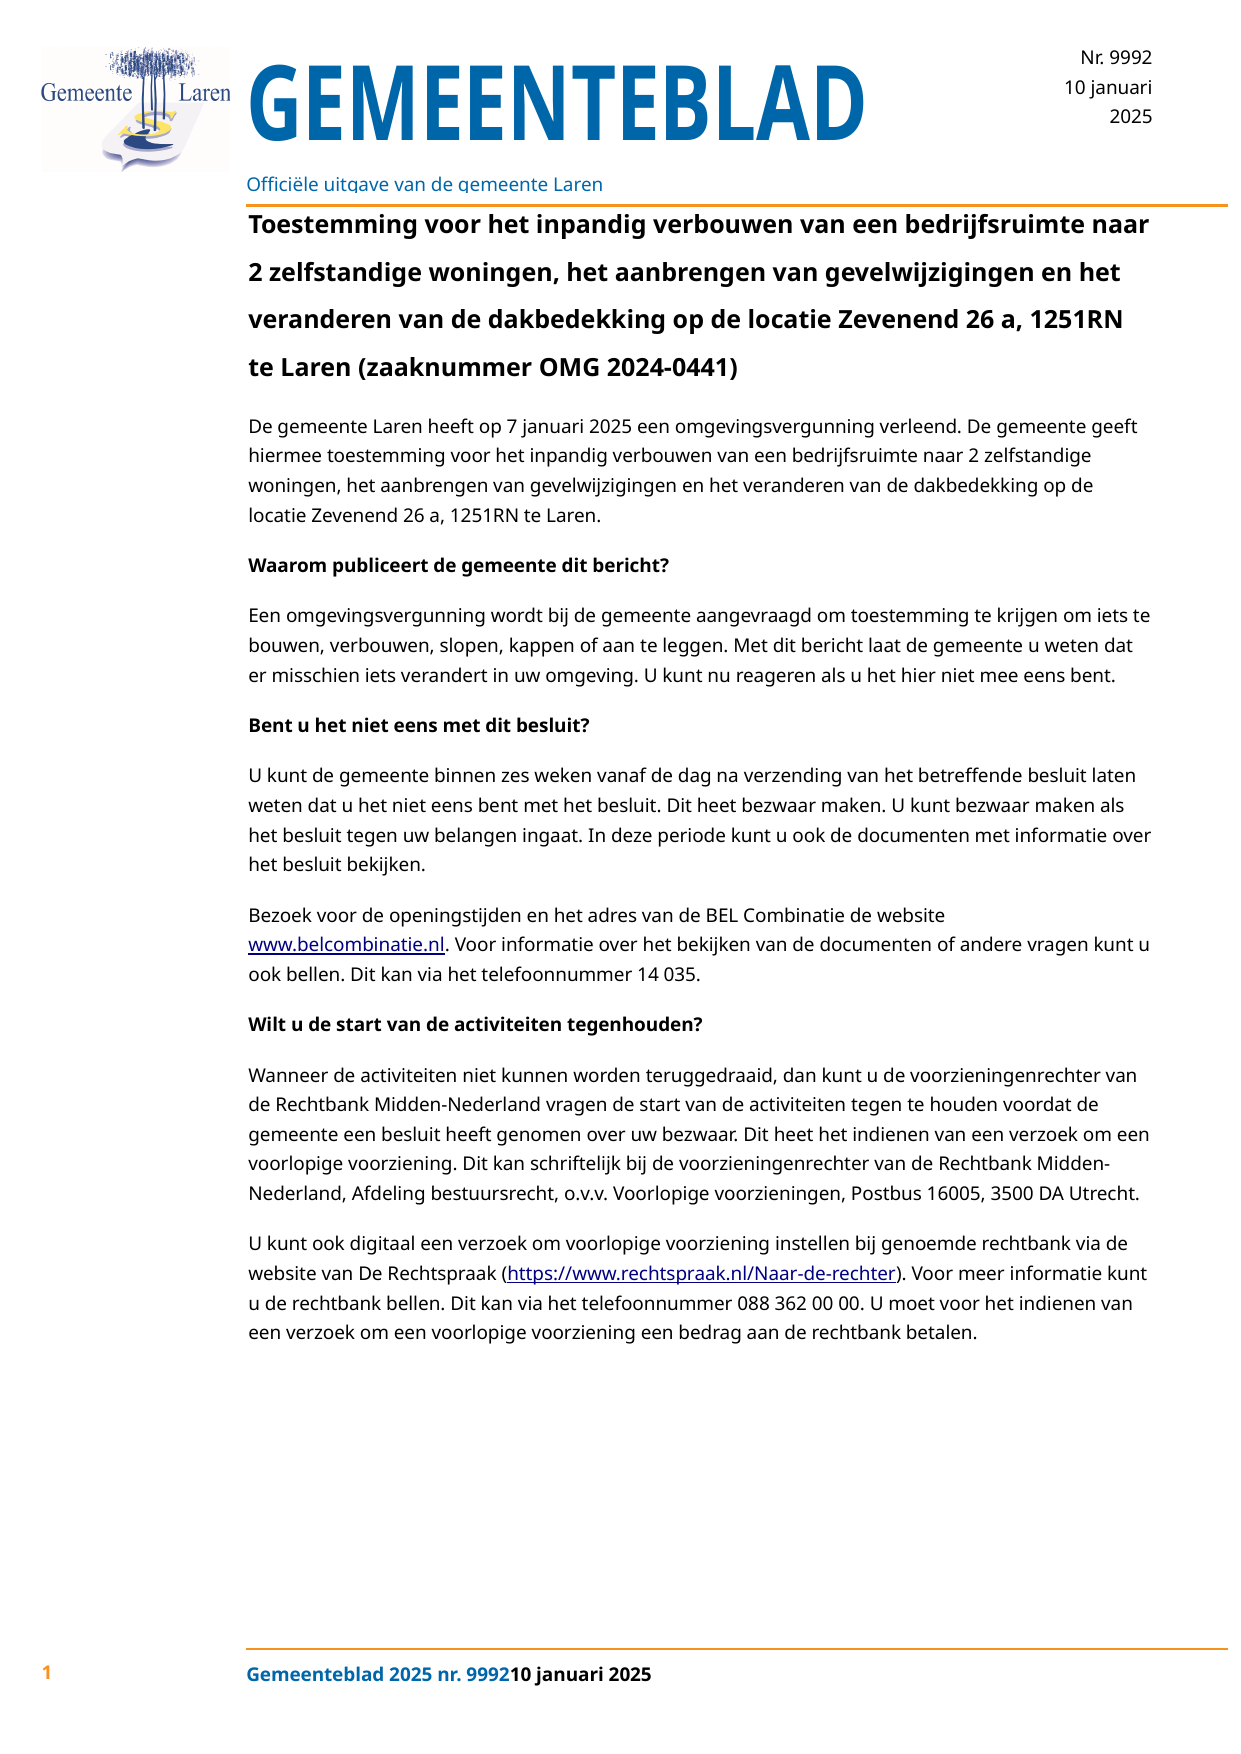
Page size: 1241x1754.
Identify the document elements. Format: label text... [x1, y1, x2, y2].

text Bezoek voor de openingstijden en het adres van de BEL Combinatie de website www.belcombinatie.nl. Voor informatie over het bekijken van de documenten of andere vragen kunt u ook bellen. Dit kan via het telefoonnummer 14 035. [248, 902, 1152, 987]
text Wanneer de activiteiten niet kunnen worden teruggedraaid, dan kunt u de voorzieningenrechter van de Rechtbank Midden-Nederland vragen de start van de activiteiten tegen te houden voordat de gemeente een besluit heeft genomen over uw bezwaar. Dit heet het indienen van een verzoek om een voorlopige voorziening. Dit kan schriftelijk bij de voorzieningenrechter van de Rechtbank Midden-Nederland, Afdeling bestuursrecht, o.v.v. Voorlopige voorzieningen, Postbus 16005, 3500 DA Utrecht. [248, 1062, 1152, 1206]
text Wilt u de start van de activiteiten tegenhouden? [248, 1011, 1152, 1037]
text Toestemming voor het inpandig verbouwen van een bedrijfsruimte naar 2 zelfstandige woningen, het aanbrengen van gevelwijzigingen en het veranderen van de dakbedekking op de locatie Zevenend 26 a, 1251RN te Laren (zaaknummer OMG 2024-0441) [248, 207, 1152, 384]
text De gemeente Laren heeft op 7 januari 2025 een omgevingsvergunning verleend. De gemeente geeft hiermee toestemming voor het inpandig verbouwen van een bedrijfsruimte naar 2 zelfstandige woningen, het aanbrengen van gevelwijzigingen en het veranderen van de dakbedekking op de locatie Zevenend 26 a, 1251RN te Laren. [248, 413, 1152, 528]
picture [41, 47, 231, 172]
text U kunt de gemeente binnen zes weken vanaf de dag na verzending van het betreffende besluit laten weten dat u het niet eens bent met het besluit. Dit heet bezwaar maken. U kunt bezwaar maken als het besluit tegen uw belangen ingaat. In deze periode kunt u ook de documenten met informatie over het besluit bekijken. [248, 763, 1152, 877]
text Waarom publiceert de gemeente dit bericht? [248, 552, 1152, 578]
text Een omgevingsvergunning wordt bij de gemeente aangevraagd om toestemming te krijgen om iets te bouwen, verbouwen, slopen, kappen of aan te leggen. Met dit bericht laat de gemeente u weten dat er misschien iets verandert in uw omgeving. U kunt nu reageren als u het hier niet mee eens bent. [248, 603, 1152, 688]
text Bent u het niet eens met dit besluit? [248, 712, 1152, 738]
text U kunt ook digitaal een verzoek om voorlopige voorziening instellen bij genoemde rechtbank via de website van De Rechtspraak (https://www.rechtspraak.nl/Naar-de-rechter). Voor meer informatie kunt u de rechtbank bellen. Dit kan via het telefoonnummer 088 362 00 00. U moet voor het indienen van een verzoek om een voorlopige voorziening een bedrag aan de rechtbank betalen. [248, 1231, 1152, 1345]
